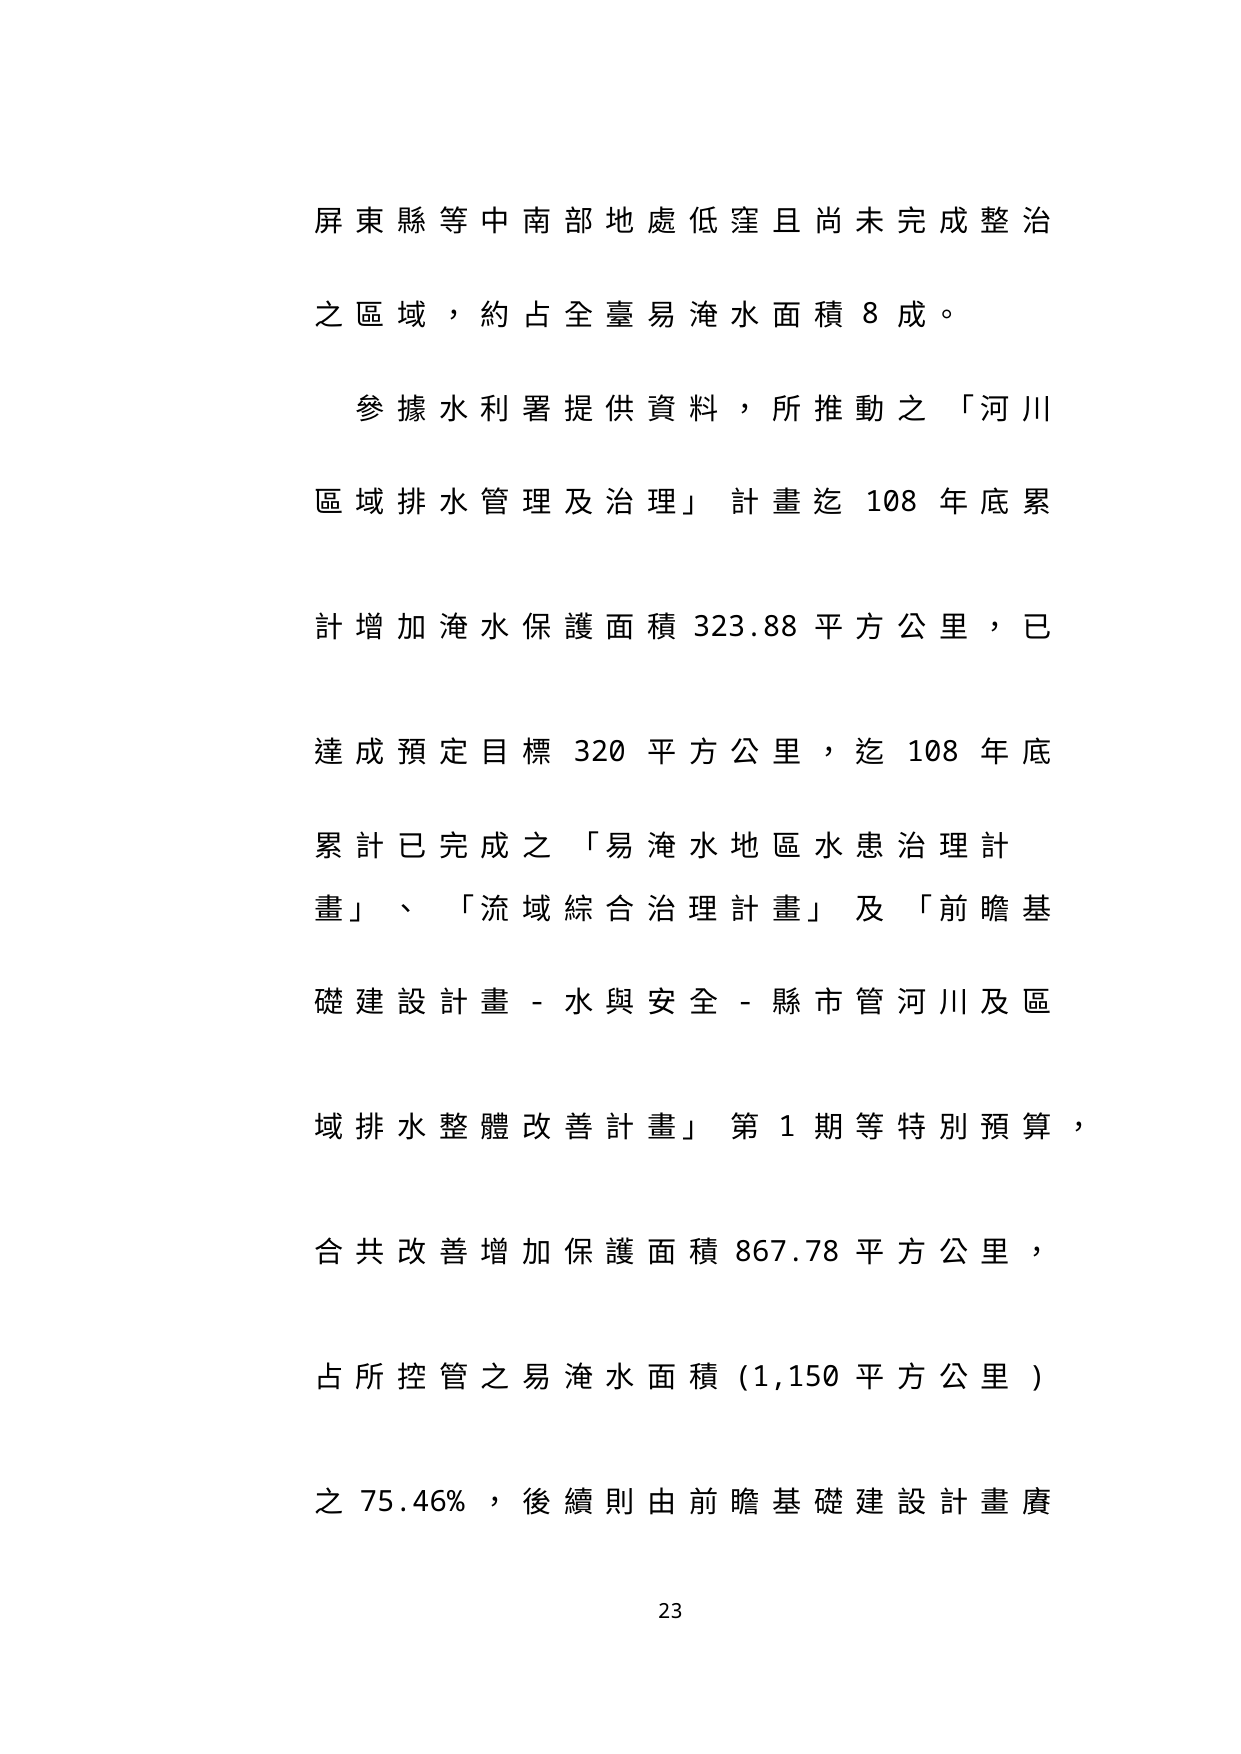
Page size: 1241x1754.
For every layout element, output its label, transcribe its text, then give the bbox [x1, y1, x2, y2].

text 屏東縣等中南部地處低窪且尚未完成整治之區域，約占全臺易淹水面積8成。 [271, 177, 1058, 365]
text 參據水利署提供資料，所推動之「河川區域排水管理及治理」計畫迄108年底累計增加淹水保護面積323.88平方公里，已達成預定目標320平方公里，迄108年底累計已完成之「易淹水地區水患治理計畫」、「流域綜合治理計畫」及「前瞻基礎建設計畫-水與安全-縣市管河川及區域排水整體改善計畫」第1期等特別預算，合共改善增加保護面積867.78平方公里，占所控管之易淹水面積(1,150平方公里)之75.46%，後續則由前瞻基礎建設計畫賡續辦理。 [271, 365, 1058, 1552]
